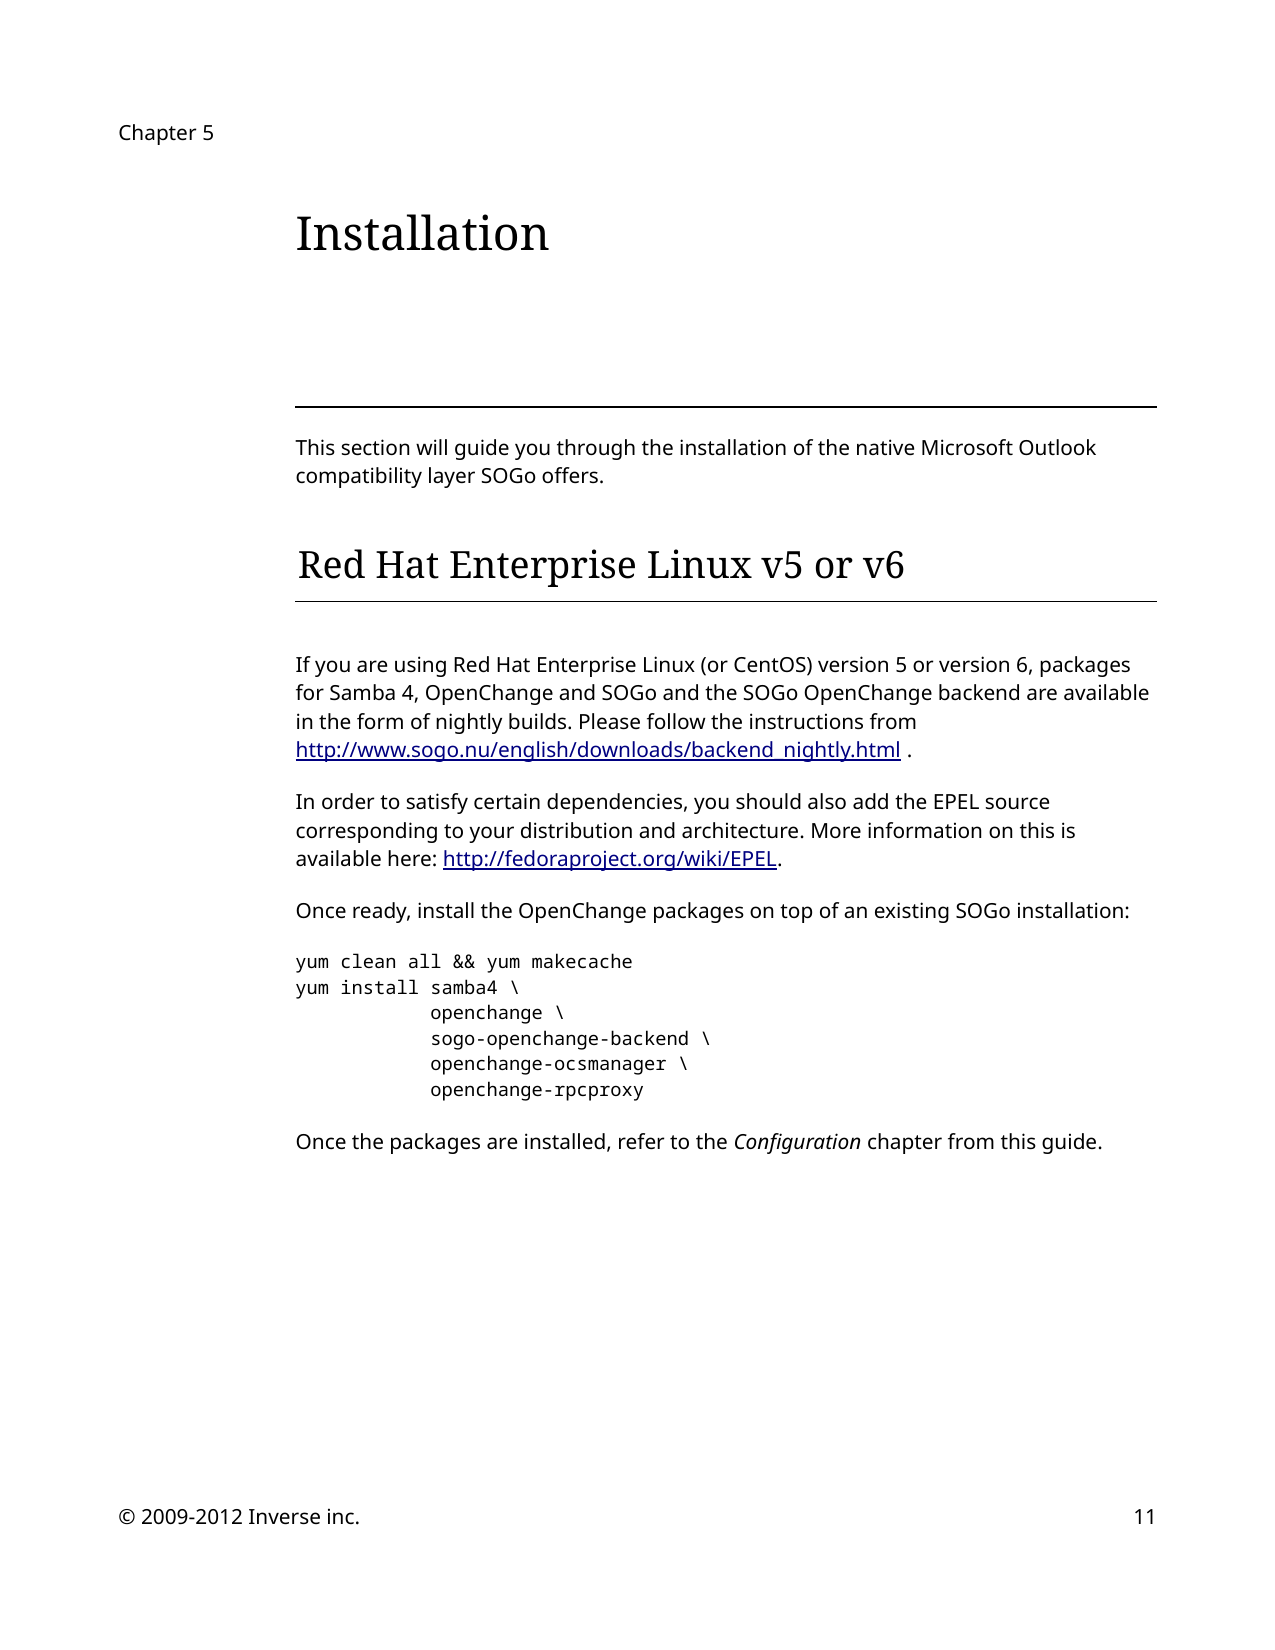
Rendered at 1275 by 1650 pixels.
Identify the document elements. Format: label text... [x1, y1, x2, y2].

text This section will guide you through the installation of the native Microsoft Outlook compatibility layer SOGo offers. [295, 433, 1157, 490]
text yum install samba4 \ [295, 974, 1157, 999]
text If you are using Red Hat Enterprise Linux (or CentOS) version 5 or version 6, packages for Samba 4, OpenChange and SOGo and the SOGo OpenChange backend are available in the form of nightly builds. Please follow the instructions from http://www.sogo.nu/english/downloads/backend_nightly.html . [295, 650, 1157, 764]
subtitle Installation [295, 201, 1157, 406]
text yum clean all && yum makecache [295, 948, 1157, 974]
text In order to satisfy certain dependencies, you should also add the EPEL source corresponding to your distribution and architecture. More information on this is available here: http://fedoraproject.org/wiki/EPEL. [295, 787, 1157, 873]
text openchange-ocsmanager \ [295, 1051, 1157, 1076]
text openchange-rpcproxy [295, 1076, 1157, 1102]
text openchange \ [295, 999, 1157, 1025]
text Once the packages are installed, refer to the Configuration chapter from this guide. [295, 1127, 1157, 1156]
text sogo-openchange-backend \ [295, 1025, 1157, 1051]
text Once ready, install the OpenChange packages on top of an existing SOGo installation: [295, 896, 1157, 925]
subtitle Red Hat Enterprise Linux v5 or v6 [295, 538, 1157, 601]
